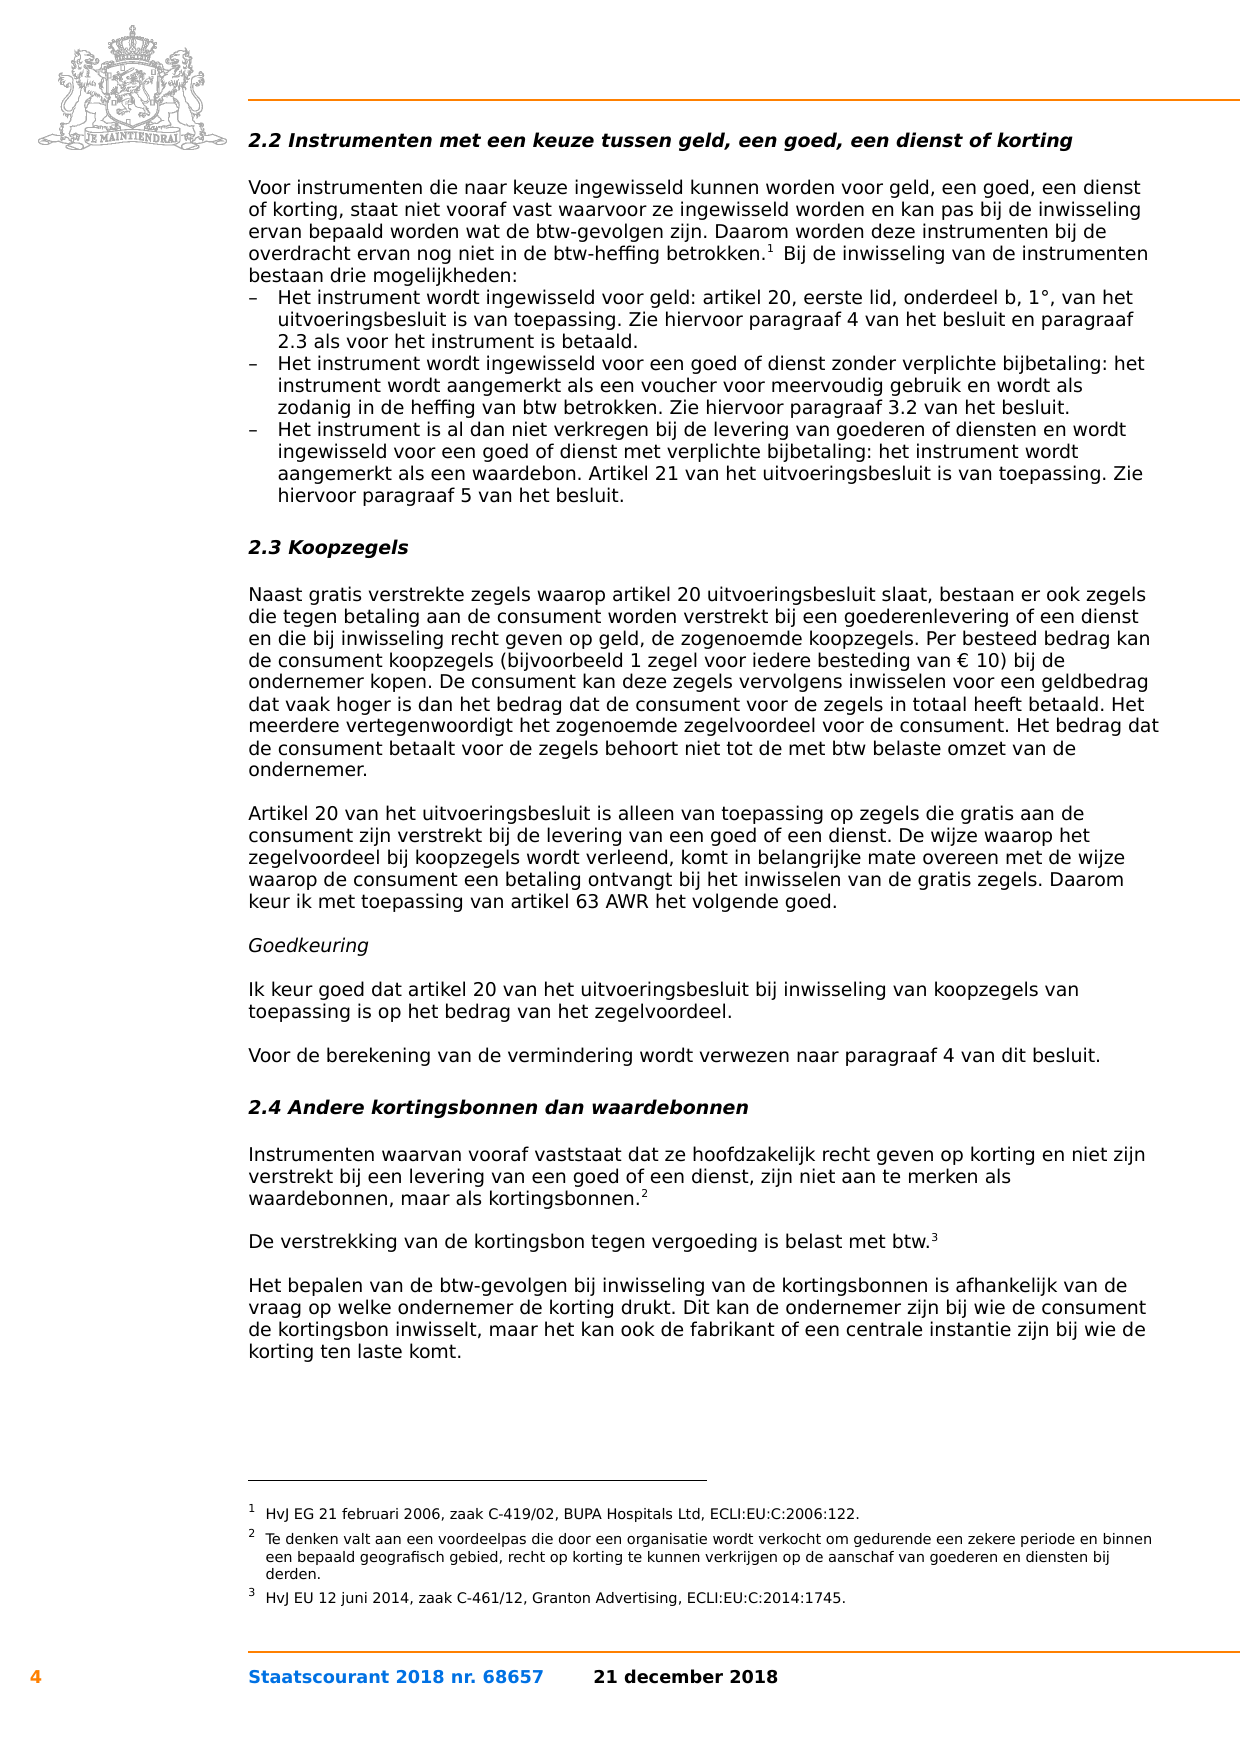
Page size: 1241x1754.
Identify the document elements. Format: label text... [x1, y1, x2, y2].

subtitle Goedkeuring [248, 935, 1163, 957]
text Voor de berekening van de vermindering wordt verwezen naar paragraaf 4 van dit besluit. [248, 1045, 1163, 1067]
text Instrumenten waarvan vooraf vaststaat dat ze hoofdzakelijk recht geven op korting en niet zijn verstrekt bij een levering van een goed of een dienst, zijn niet aan te merken als waardebonnen, maar als kortingsbonnen. [248, 1144, 1163, 1209]
text Het bepalen van de btw-gevolgen bij inwisseling van de kortingsbonnen is afhankelijk van de vraag op welke ondernemer de korting drukt. Dit kan de ondernemer zijn bij wie de consument de kortingsbon inwisselt, maar het kan ook de fabrikant of een centrale instantie zijn bij wie de korting ten laste komt. [248, 1275, 1163, 1363]
text HvJ EU 12 juni 2014, zaak C-461/12, Granton Advertising, ECLI:EU:C:2014:1745. [248, 1586, 1163, 1608]
text Artikel 20 van het uitvoeringsbesluit is alleen van toepassing op zegels die gratis aan de consument zijn verstrekt bij de levering van een goed of een dienst. De wijze waarop het zegelvoordeel bij koopzegels wordt verleend, komt in belangrijke mate overeen met de wijze waarop de consument een betaling ontvangt bij het inwisselen van de gratis zegels. Daarom keur ik met toepassing van artikel 63 AWR het volgende goed. [248, 803, 1163, 913]
subtitle 2.3 Koopzegels [248, 537, 1163, 558]
picture [38, 25, 227, 150]
text Ik keur goed dat artikel 20 van het uitvoeringsbesluit bij inwisseling van koopzegels van toepassing is op het bedrag van het zegelvoordeel. [248, 979, 1163, 1023]
text Naast gratis verstrekte zegels waarop artikel 20 uitvoeringsbesluit slaat, bestaan er ook zegels die tegen betaling aan de consument worden verstrekt bij een goederenlevering of een dienst en die bij inwisseling recht geven op geld, de zogenoemde koopzegels. Per besteed bedrag kan de consument koopzegels (bijvoorbeeld 1 zegel voor iedere besteding van € 10) bij de ondernemer kopen. De consument kan deze zegels vervolgens inwisselen voor een geldbedrag dat vaak hoger is dan het bedrag dat de consument voor de zegels in totaal heeft betaald. Het meerdere vertegenwoordigt het zogenoemde zegelvoordeel voor de consument. Het bedrag dat de consument betaalt voor de zegels behoort niet tot de met btw belaste omzet van de ondernemer. [248, 583, 1163, 781]
text – Het instrument wordt ingewisseld voor een goed of dienst zonder verplichte bijbetaling: het instrument wordt aangemerkt als een voucher voor meervoudig gebruik en wordt als zodanig in de heffing van btw betrokken. Zie hiervoor paragraaf 3.2 van het besluit. [248, 353, 1163, 419]
text HvJ EG 21 februari 2006, zaak C-419/02, BUPA Hospitals Ltd, ECLI:EU:C:2006:122. [248, 1502, 1163, 1524]
subtitle 2.4 Andere kortingsbonnen dan waardebonnen [248, 1097, 1163, 1119]
text – Het instrument is al dan niet verkregen bij de levering van goederen of diensten en wordt ingewisseld voor een goed of dienst met verplichte bijbetaling: het instrument wordt aangemerkt als een waardebon. Artikel 21 van het uitvoeringsbesluit is van toepassing. Zie hiervoor paragraaf 5 van het besluit. [248, 419, 1163, 507]
subtitle 2.2 Instrumenten met een keuze tussen geld, een goed, een dienst of korting [248, 130, 1163, 152]
text De verstrekking van de kortingsbon tegen vergoeding is belast met btw. [248, 1231, 1163, 1253]
text Te denken valt aan een voordeelpas die door een organisatie wordt verkocht om gedurende een zekere periode en binnen een bepaald geografisch gebied, recht op korting te kunnen verkrijgen op de aanschaf van goederen en diensten bij derden. [248, 1527, 1163, 1583]
text – Het instrument wordt ingewisseld voor geld: artikel 20, eerste lid, onderdeel b, 1°, van het uitvoeringsbesluit is van toepassing. Zie hiervoor paragraaf 4 van het besluit en paragraaf 2.3 als voor het instrument is betaald. [248, 287, 1163, 353]
text Voor instrumenten die naar keuze ingewisseld kunnen worden voor geld, een goed, een dienst of korting, staat niet vooraf vast waarvoor ze ingewisseld worden en kan pas bij de inwisseling ervan bepaald worden wat de btw-gevolgen zijn. Daarom worden deze instrumenten bij de overdracht ervan nog niet in de btw-heffing betrokken. Bij de inwisseling van de instrumenten bestaan drie mogelijkheden: [248, 177, 1163, 287]
